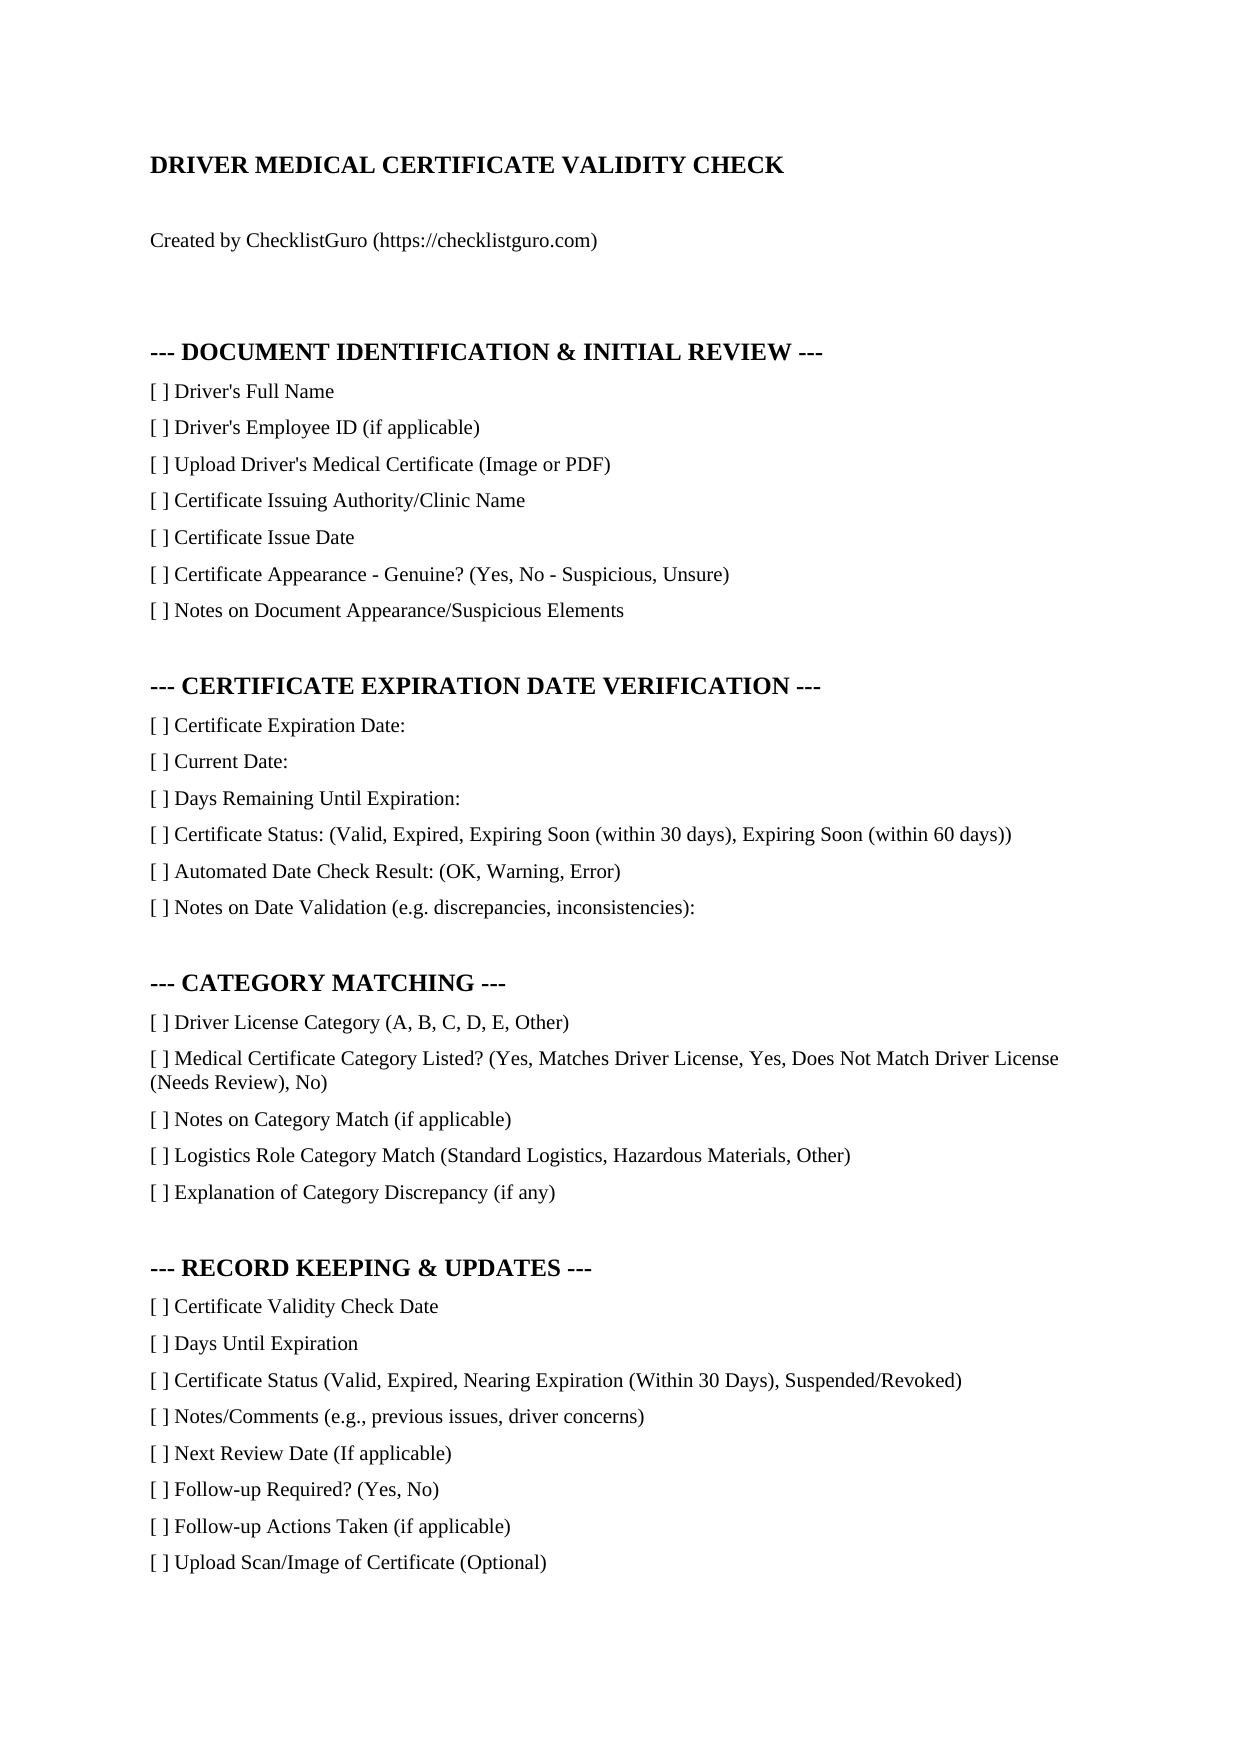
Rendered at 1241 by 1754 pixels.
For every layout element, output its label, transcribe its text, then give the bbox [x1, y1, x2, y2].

text Created by ChecklistGuro (https://checklistguro.com) [150, 228, 1090, 252]
text [ ] Current Date: [150, 749, 1090, 773]
text [ ] Certificate Status (Valid, Expired, Nearing Expiration (Within 30 Days), Suspended/Revoked) [150, 1367, 1090, 1392]
text [ ] Notes on Date Validation (e.g. discrepancies, inconsistencies): [150, 895, 1090, 919]
text [ ] Upload Driver's Medical Certificate (Image or PDF) [150, 452, 1090, 476]
text [ ] Driver's Employee ID (if applicable) [150, 415, 1090, 439]
text [ ] Notes/Comments (e.g., previous issues, driver concerns) [150, 1404, 1090, 1428]
text [ ] Certificate Validity Check Date [150, 1294, 1090, 1318]
text DRIVER MEDICAL CERTIFICATE VALIDITY CHECK [150, 150, 1090, 179]
text [ ] Notes on Category Match (if applicable) [150, 1107, 1090, 1131]
text [ ] Certificate Appearance - Genuine? (Yes, No - Suspicious, Unsure) [150, 562, 1090, 586]
text --- RECORD KEEPING & UPDATES --- [150, 1253, 1090, 1282]
text [ ] Certificate Status: (Valid, Expired, Expiring Soon (within 30 days), Expiring Soon (within 60 days)) [150, 822, 1090, 846]
text [ ] Days Remaining Until Expiration: [150, 786, 1090, 810]
text --- DOCUMENT IDENTIFICATION & INITIAL REVIEW --- [150, 337, 1090, 366]
text [ ] Follow-up Required? (Yes, No) [150, 1477, 1090, 1501]
text [ ] Upload Scan/Image of Certificate (Optional) [150, 1550, 1090, 1574]
text [ ] Certificate Issuing Authority/Clinic Name [150, 488, 1090, 512]
text [ ] Driver License Category (A, B, C, D, E, Other) [150, 1010, 1090, 1034]
text --- CERTIFICATE EXPIRATION DATE VERIFICATION --- [150, 671, 1090, 700]
text [ ] Medical Certificate Category Listed? (Yes, Matches Driver License, Yes, Does Not Match Driver License (Needs Review), No) [150, 1046, 1090, 1094]
text [ ] Logistics Role Category Match (Standard Logistics, Hazardous Materials, Other) [150, 1143, 1090, 1167]
text [ ] Driver's Full Name [150, 379, 1090, 403]
text --- CATEGORY MATCHING --- [150, 968, 1090, 997]
text [ ] Automated Date Check Result: (OK, Warning, Error) [150, 859, 1090, 883]
text [ ] Follow-up Actions Taken (if applicable) [150, 1514, 1090, 1538]
text [ ] Certificate Expiration Date: [150, 712, 1090, 737]
text [ ] Next Review Date (If applicable) [150, 1441, 1090, 1465]
text [ ] Notes on Document Appearance/Suspicious Elements [150, 598, 1090, 622]
text [ ] Explanation of Category Discrepancy (if any) [150, 1180, 1090, 1204]
text [ ] Certificate Issue Date [150, 525, 1090, 549]
text [ ] Days Until Expiration [150, 1331, 1090, 1355]
